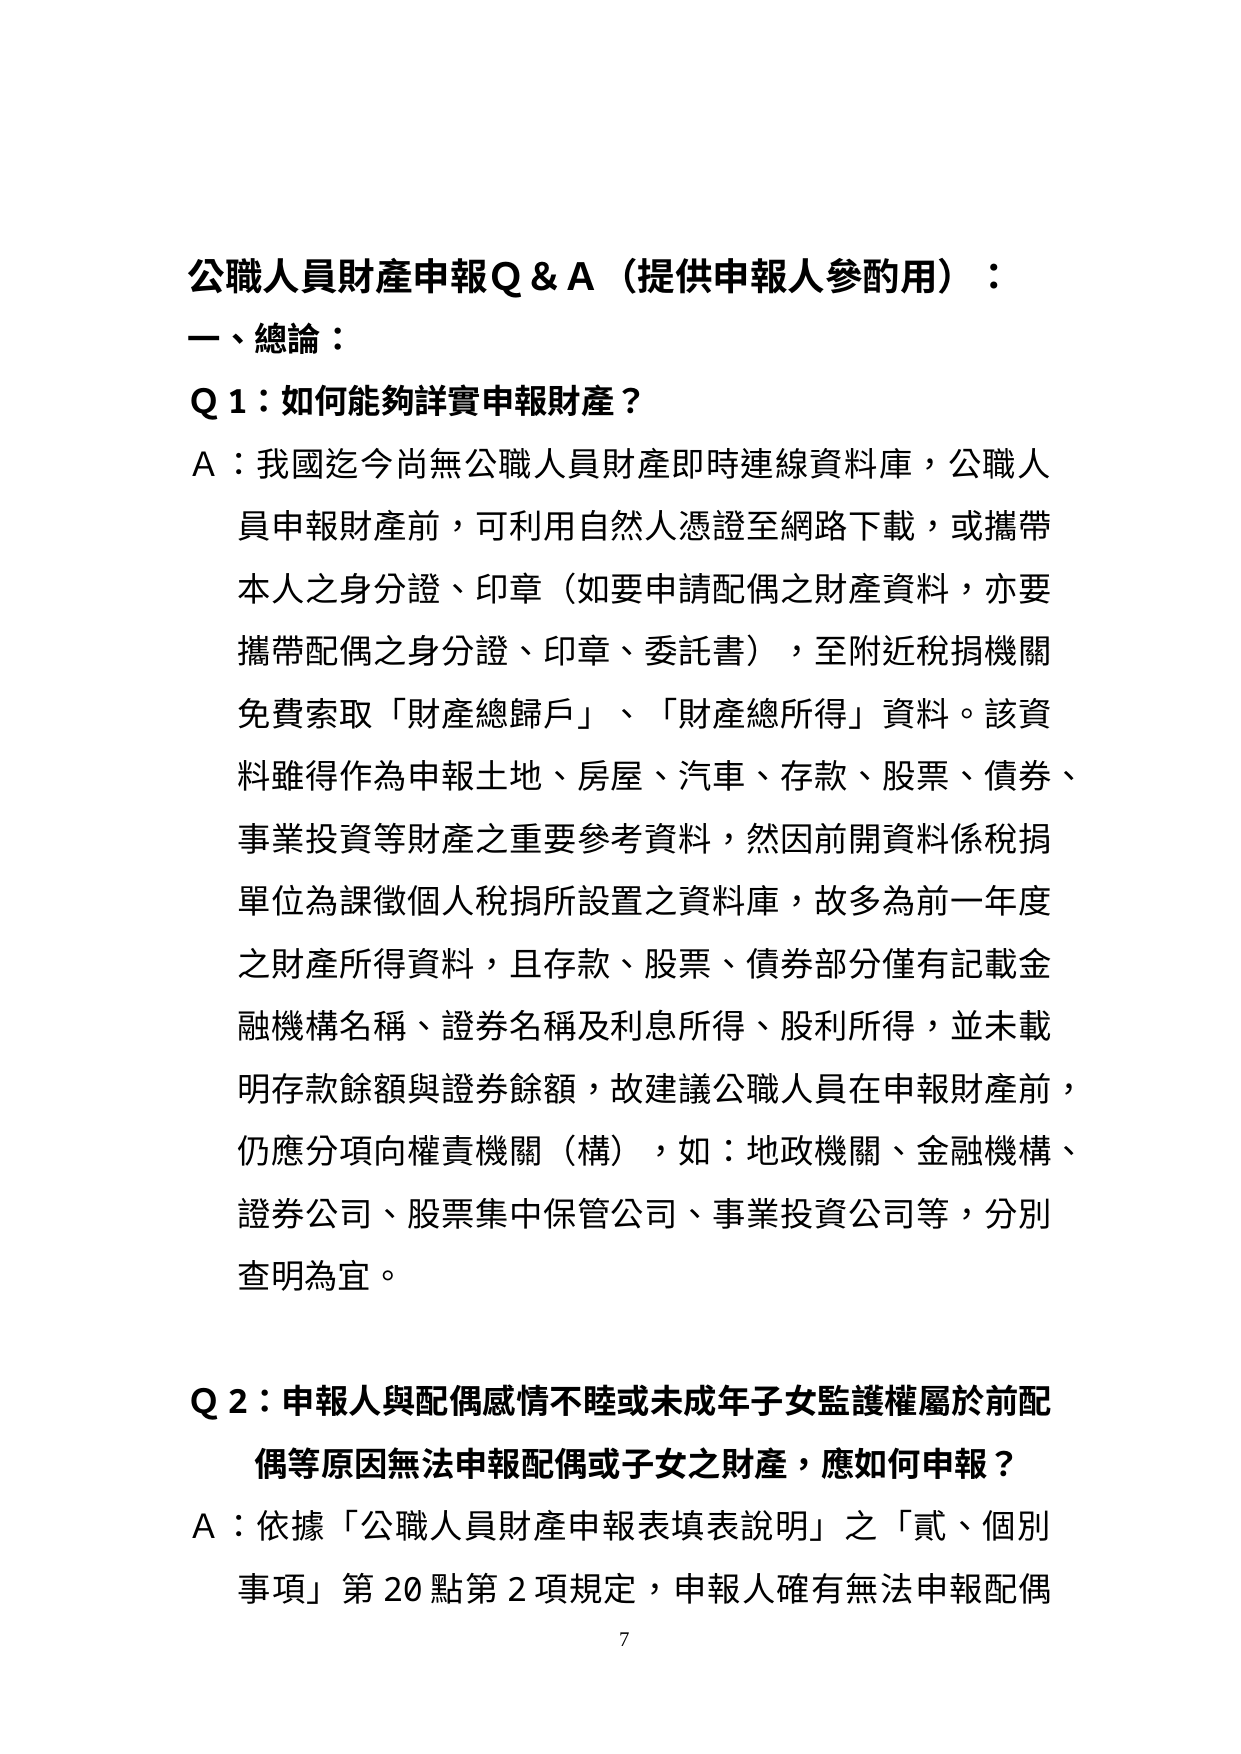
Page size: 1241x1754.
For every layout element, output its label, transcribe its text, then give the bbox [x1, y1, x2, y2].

text Ｑ2：申報人與配偶感情不睦或未成年子女監護權屬於前配偶等原因無法申報配偶或子女之財產，應如何申報？ [187, 1358, 1053, 1483]
text 公職人員財產申報Ｑ＆Ａ（提供申報人參酌用）： [187, 233, 1053, 295]
text 一、總論： [187, 295, 1053, 358]
text Ｑ1：如何能夠詳實申報財產？ [187, 358, 1053, 420]
text Ａ：我國迄今尚無公職人員財產即時連線資料庫，公職人員申報財產前，可利用自然人憑證至網路下載，或攜帶本人之身分證、印章（如要申請配偶之財產資料，亦要攜帶配偶之身分證、印章、委託書），至附近稅捐機關免費索取「財產總歸戶」、「財產總所得」資料。該資料雖得作為申報土地、房屋、汽車、存款、股票、債券、事業投資等財產之重要參考資料，然因前開資料係稅捐單位為課徵個人稅捐所設置之資料庫，故多為前一年度之財產所得資料，且存款、股票、債券部分僅有記載金融機構名稱、證券名稱及利息所得、股利所得，並未載明存款餘額與證券餘額，故建議公職人員在申報財產前，仍應分項向權責機關（構），如：地政機關、金融機構、證券公司、股票集中保管公司、事業投資公司等，分別查明為宜。 [187, 420, 1053, 1295]
text Ａ：依據「公職人員財產申報表填表說明」之「貳、個別事項」第20點第2項規定，申報人確有無法申報配偶 [187, 1483, 1053, 1608]
